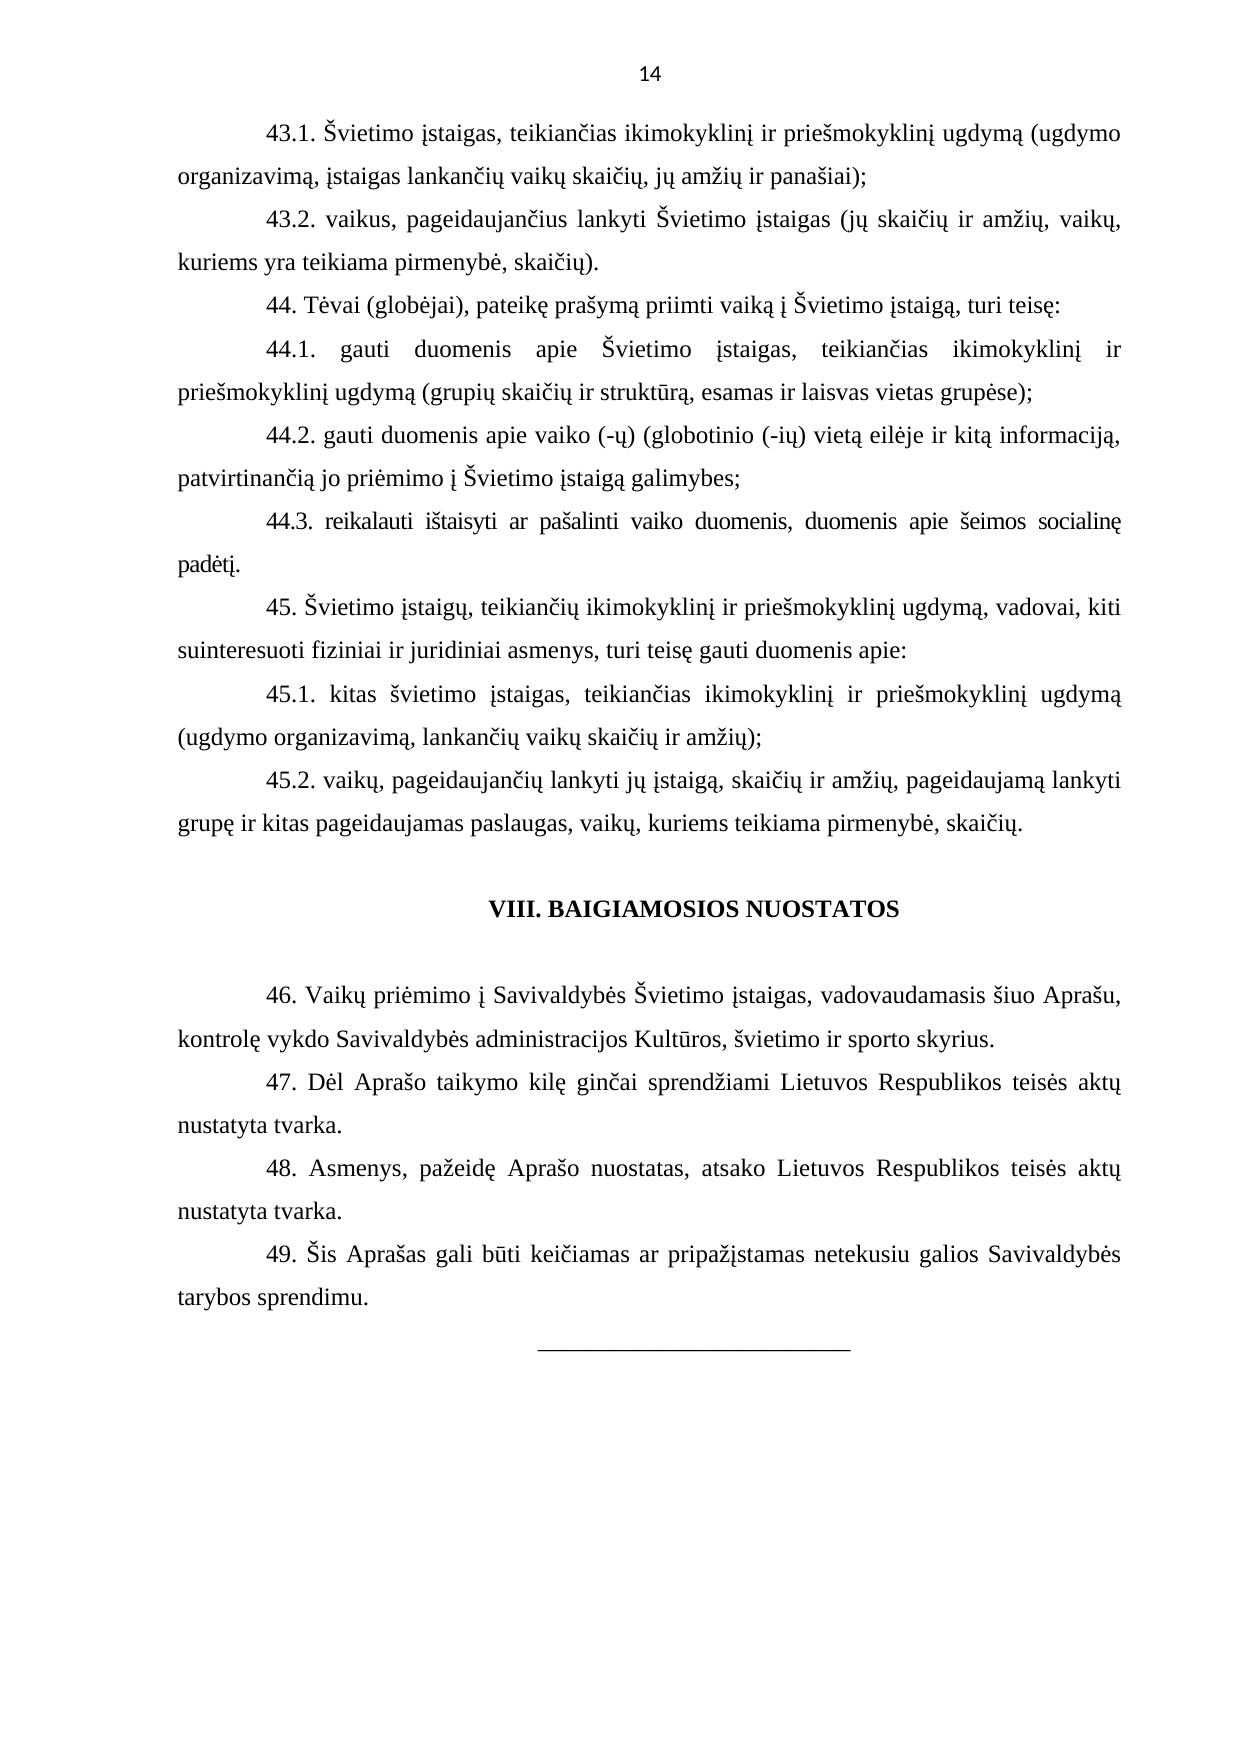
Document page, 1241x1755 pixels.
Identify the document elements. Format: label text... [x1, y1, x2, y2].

text 43.1. Švietimo įstaigas, teikiančias ikimokyklinį ir priešmokyklinį ugdymą (ugdymo organizavimą, įstaigas lankančių vaikų skaičių, jų amžių ir panašiai); [177, 118, 1122, 190]
text 44. Tėvai (globėjai), pateikę prašymą priimti vaiką į Švietimo įstaigą, turi teisę: [177, 291, 1122, 319]
text 48. Asmenys, pažeidę Aprašo nuostatas, atsako Lietuvos Respublikos teisės aktų nustatyta tvarka. [177, 1153, 1122, 1225]
text 43.2. vaikus, pageidaujančius lankyti Švietimo įstaigas (jų skaičių ir amžių, vaikų, kuriems yra teikiama pirmenybė, skaičių). [177, 204, 1122, 276]
text _________________________ [177, 1326, 1122, 1354]
text 45.2. vaikų, pageidaujančių lankyti jų įstaigą, skaičių ir amžių, pageidaujamą lankyti grupę ir kitas pageidaujamas paslaugas, vaikų, kuriems teikiama pirmenybė, skaičių. [177, 765, 1122, 837]
text 47. Dėl Aprašo taikymo kilę ginčai sprendžiami Lietuvos Respublikos teisės aktų nustatyta tvarka. [177, 1067, 1122, 1139]
text 45.1. kitas švietimo įstaigas, teikiančias ikimokyklinį ir priešmokyklinį ugdymą (ugdymo organizavimą, lankančių vaikų skaičių ir amžių); [177, 679, 1122, 751]
text 44.2. gauti duomenis apie vaiko (-ų) (globotinio (-ių) vietą eilėje ir kitą informaciją, patvirtinančią jo priėmimo į Švietimo įstaigą galimybes; [177, 420, 1122, 492]
text 44.1. gauti duomenis apie Švietimo įstaigas, teikiančias ikimokyklinį ir priešmokyklinį ugdymą (grupių skaičių ir struktūrą, esamas ir laisvas vietas grupėse); [177, 334, 1122, 406]
text 49. Šis Aprašas gali būti keičiamas ar pripažįstamas netekusiu galios Savivaldybės tarybos sprendimu. [177, 1239, 1122, 1311]
text 44.3. reikalauti ištaisyti ar pašalinti vaiko duomenis, duomenis apie šeimos socialinę padėtį. [177, 506, 1122, 578]
text 46. Vaikų priėmimo į Savivaldybės Švietimo įstaigas, vadovaudamasis šiuo Aprašu, kontrolę vykdo Savivaldybės administracijos Kultūros, švietimo ir sporto skyrius. [177, 981, 1122, 1052]
text VIII. BAIGIAMOSIOS NUOSTATOS [177, 894, 1122, 923]
text 45. Švietimo įstaigų, teikiančių ikimokyklinį ir priešmokyklinį ugdymą, vadovai, kiti suinteresuoti fiziniai ir juridiniai asmenys, turi teisę gauti duomenis apie: [177, 592, 1122, 664]
